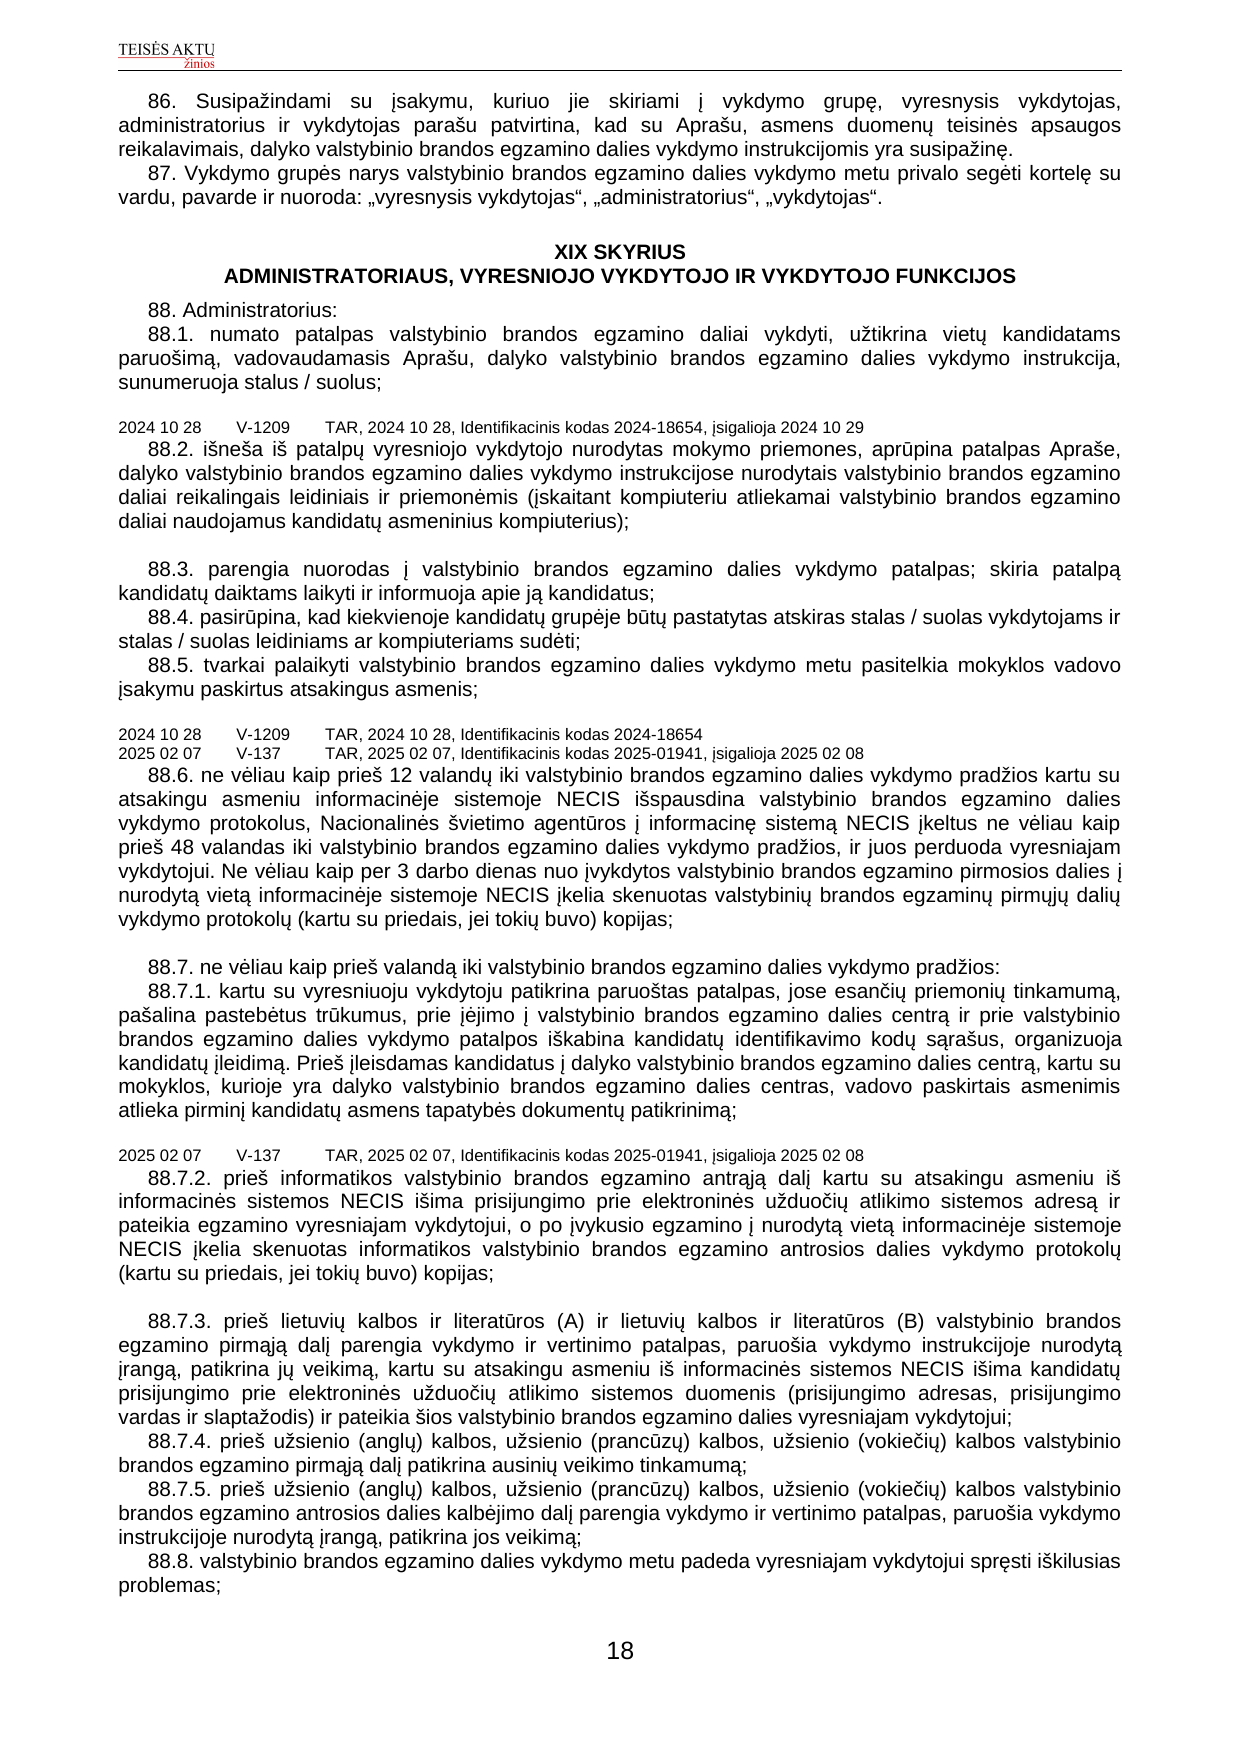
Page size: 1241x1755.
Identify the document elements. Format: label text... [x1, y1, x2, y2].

text XIX SKYRIUS ADMINISTRATORIAUS, VYRESNIOJO VYKDYTOJO IR VYKDYTOJO FUNKCIJOS [118, 240, 1122, 288]
text 2024 10 28 V-1209 TAR, 2024 10 28, Identifikacinis kodas 2024-18654, įsigalioja 2024 10 29 [118, 418, 1122, 437]
text 88.1. numato patalpas valstybinio brandos egzamino daliai vykdyti, užtikrina vietų kandidatams paruošimą, vadovaudamasis Aprašu, dalyko valstybinio brandos egzamino dalies vykdymo instrukcija, sunumeruoja stalus / suolus; [118, 322, 1122, 394]
text 86. Susipažindami su įsakymu, kuriuo jie skiriami į vykdymo grupę, vyresnysis vykdytojas, administratorius ir vykdytojas parašu patvirtina, kad su Aprašu, asmens duomenų teisinės apsaugos reikalavimais, dalyko valstybinio brandos egzamino dalies vykdymo instrukcijomis yra susipažinę. [118, 89, 1122, 161]
text 88.3. parengia nuorodas į valstybinio brandos egzamino dalies vykdymo patalpas; skiria patalpą kandidatų daiktams laikyti ir informuoja apie ją kandidatus; [118, 557, 1122, 605]
text 2024 10 28 V-1209 TAR, 2024 10 28, Identifikacinis kodas 2024-18654 [118, 724, 1122, 744]
text 87. Vykdymo grupės narys valstybinio brandos egzamino dalies vykdymo metu privalo segėti kortelę su vardu, pavarde ir nuoroda: „vyresnysis vykdytojas“, „administratorius“, „vykdytojas“. [118, 161, 1122, 208]
text 88.7.5. prieš užsienio (anglų) kalbos, užsienio (prancūzų) kalbos, užsienio (vokiečių) kalbos valstybinio brandos egzamino antrosios dalies kalbėjimo dalį parengia vykdymo ir vertinimo patalpas, paruošia vykdymo instrukcijoje nurodytą įrangą, patikrina jos veikimą; [118, 1477, 1122, 1549]
text 88.4. pasirūpina, kad kiekvienoje kandidatų grupėje būtų pastatytas atskiras stalas / suolas vykdytojams ir stalas / suolas leidiniams ar kompiuteriams sudėti; [118, 605, 1122, 653]
text 88.8. valstybinio brandos egzamino dalies vykdymo metu padeda vyresniajam vykdytojui spręsti iškilusias problemas; [118, 1549, 1122, 1597]
text 88. Administratorius: [118, 298, 1122, 322]
text 2025 02 07 V-137 TAR, 2025 02 07, Identifikacinis kodas 2025-01941, įsigalioja 2025 02 08 [118, 1146, 1122, 1165]
text 88.6. ne vėliau kaip prieš 12 valandų iki valstybinio brandos egzamino dalies vykdymo pradžios kartu su atsakingu asmeniu informacinėje sistemoje NECIS išspausdina valstybinio brandos egzamino dalies vykdymo protokolus, Nacionalinės švietimo agentūros į informacinę sistemą NECIS įkeltus ne vėliau kaip prieš 48 valandas iki valstybinio brandos egzamino dalies vykdymo pradžios, ir juos perduoda vyresniajam vykdytojui. Ne vėliau kaip per 3 darbo dienas nuo įvykdytos valstybinio brandos egzamino pirmosios dalies į nurodytą vietą informacinėje sistemoje NECIS įkelia skenuotas valstybinių brandos egzaminų pirmųjų dalių vykdymo protokolų (kartu su priedais, jei tokių buvo) kopijas; [118, 763, 1122, 931]
text 88.7.2. prieš informatikos valstybinio brandos egzamino antrąją dalį kartu su atsakingu asmeniu iš informacinės sistemos NECIS išima prisijungimo prie elektroninės užduočių atlikimo sistemos adresą ir pateikia egzamino vyresniajam vykdytojui, o po įvykusio egzamino į nurodytą vietą informacinėje sistemoje NECIS įkelia skenuotas informatikos valstybinio brandos egzamino antrosios dalies vykdymo protokolų (kartu su priedais, jei tokių buvo) kopijas; [118, 1165, 1122, 1285]
text 88.7.4. prieš užsienio (anglų) kalbos, užsienio (prancūzų) kalbos, užsienio (vokiečių) kalbos valstybinio brandos egzamino pirmąją dalį patikrina ausinių veikimo tinkamumą; [118, 1429, 1122, 1477]
text 2025 02 07 V-137 TAR, 2025 02 07, Identifikacinis kodas 2025-01941, įsigalioja 2025 02 08 [118, 744, 1122, 763]
text 88.5. tvarkai palaikyti valstybinio brandos egzamino dalies vykdymo metu pasitelkia mokyklos vadovo įsakymu paskirtus atsakingus asmenis; [118, 653, 1122, 701]
text 88.7.1. kartu su vyresniuoju vykdytoju patikrina paruoštas patalpas, jose esančių priemonių tinkamumą, pašalina pastebėtus trūkumus, prie įėjimo į valstybinio brandos egzamino dalies centrą ir prie valstybinio brandos egzamino dalies vykdymo patalpos iškabina kandidatų identifikavimo kodų sąrašus, organizuoja kandidatų įleidimą. Prieš įleisdamas kandidatus į dalyko valstybinio brandos egzamino dalies centrą, kartu su mokyklos, kurioje yra dalyko valstybinio brandos egzamino dalies centras, vadovo paskirtais asmenimis atlieka pirminį kandidatų asmens tapatybės dokumentų patikrinimą; [118, 978, 1122, 1122]
text 88.2. išneša iš patalpų vyresniojo vykdytojo nurodytas mokymo priemones, aprūpina patalpas Apraše, dalyko valstybinio brandos egzamino dalies vykdymo instrukcijose nurodytais valstybinio brandos egzamino daliai reikalingais leidiniais ir priemonėmis (įskaitant kompiuteriu atliekamai valstybinio brandos egzamino daliai naudojamus kandidatų asmeninius kompiuterius); [118, 437, 1122, 533]
text 88.7. ne vėliau kaip prieš valandą iki valstybinio brandos egzamino dalies vykdymo pradžios: [118, 954, 1122, 978]
text 88.7.3. prieš lietuvių kalbos ir literatūros (A) ir lietuvių kalbos ir literatūros (B) valstybinio brandos egzamino pirmąją dalį parengia vykdymo ir vertinimo patalpas, paruošia vykdymo instrukcijoje nurodytą įrangą, patikrina jų veikimą, kartu su atsakingu asmeniu iš informacinės sistemos NECIS išima kandidatų prisijungimo prie elektroninės užduočių atlikimo sistemos duomenis (prisijungimo adresas, prisijungimo vardas ir slaptažodis) ir pateikia šios valstybinio brandos egzamino dalies vyresniajam vykdytojui; [118, 1309, 1122, 1429]
